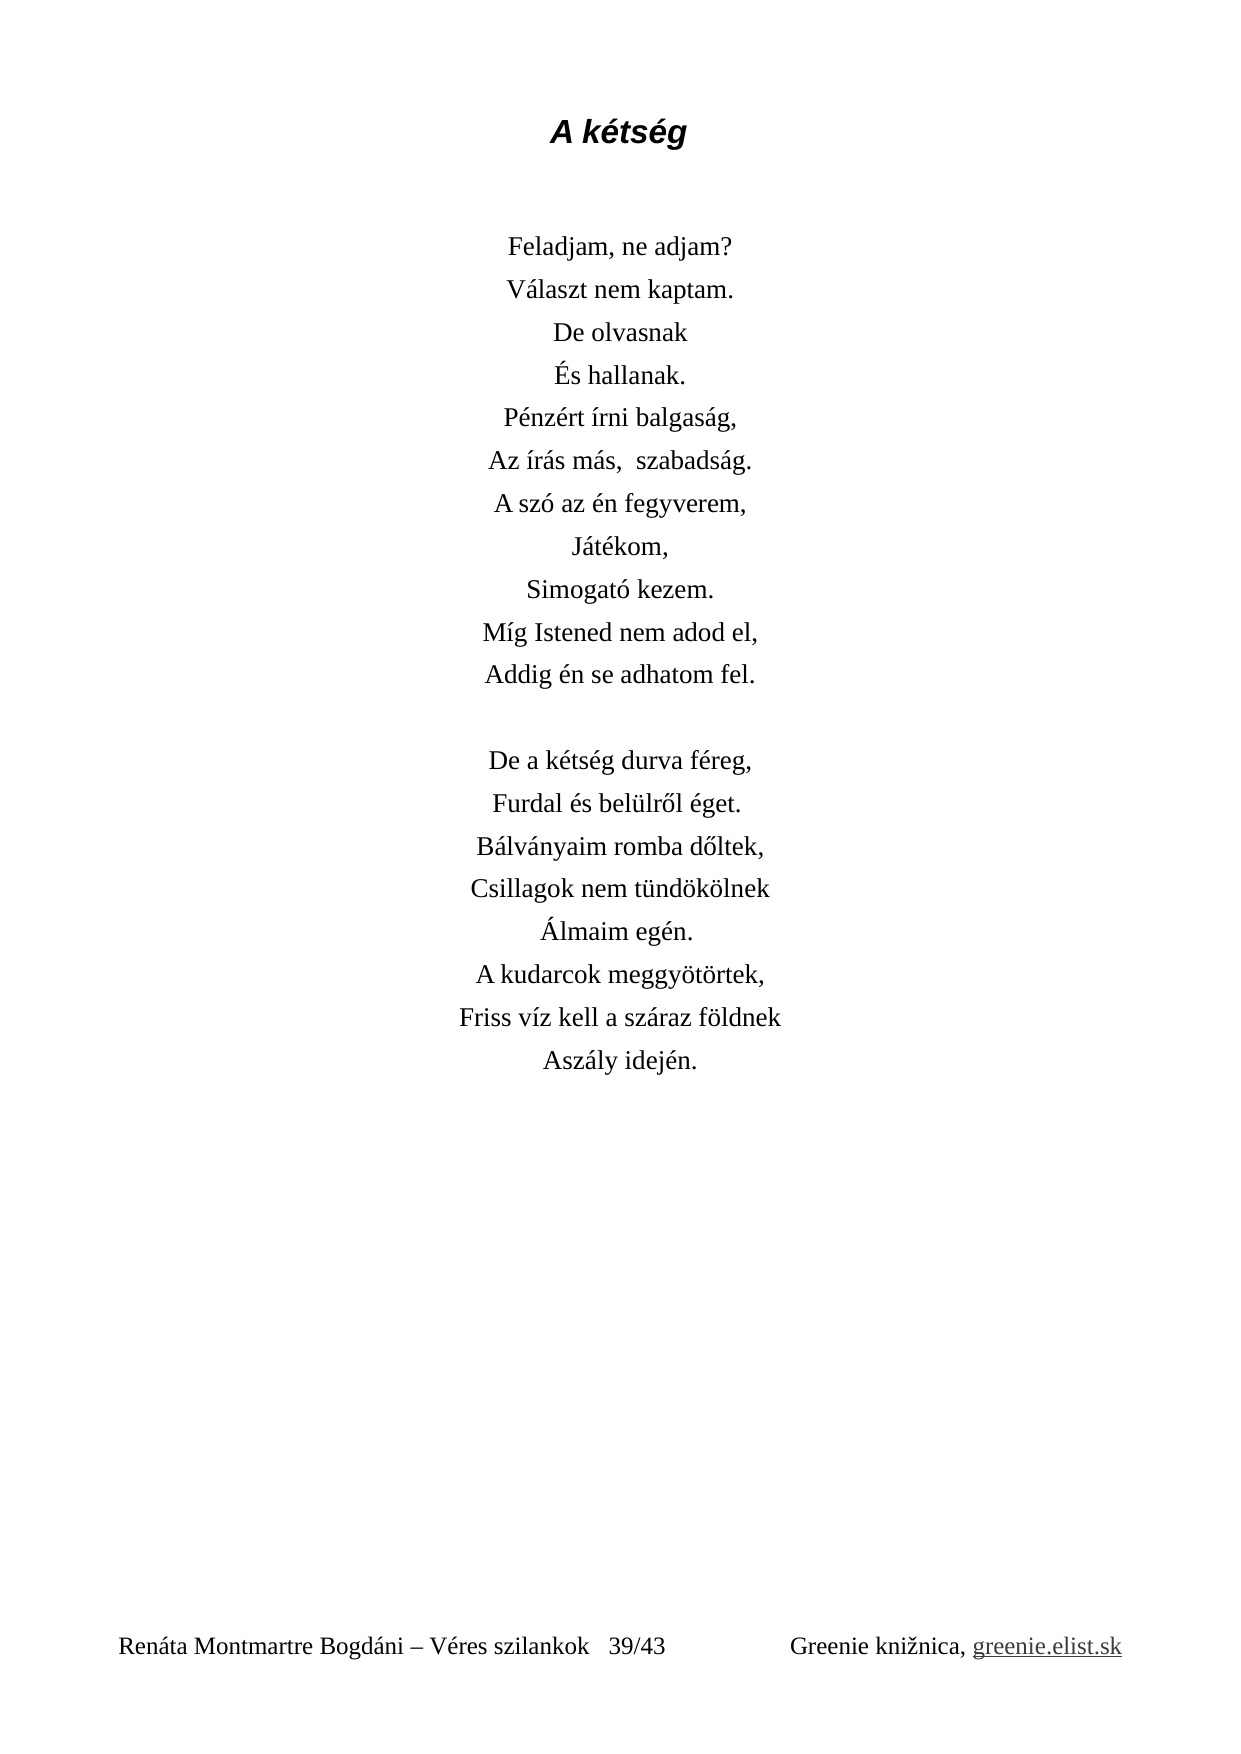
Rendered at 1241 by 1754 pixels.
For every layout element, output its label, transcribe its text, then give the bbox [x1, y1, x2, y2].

text A szó az én fegyverem, [106, 487, 1134, 518]
text Feladjam, ne adjam? [106, 230, 1134, 261]
text Bálványaim romba dőltek, [106, 830, 1134, 861]
text Az írás más, szabadság. [106, 444, 1134, 476]
text Álmaim egén. [106, 915, 1134, 946]
text Addig én se adhatom fel. [106, 658, 1134, 689]
text Simogató kezem. [106, 573, 1134, 604]
text Játékom, [106, 530, 1134, 561]
text Választ nem kaptam. [106, 273, 1134, 304]
text A kudarcok meggyötörtek, [106, 958, 1134, 989]
text De a kétség durva féreg, [106, 744, 1134, 775]
text Friss víz kell a száraz földnek [106, 1001, 1134, 1032]
text Pénzért írni balgaság, [106, 402, 1134, 433]
text És hallanak. [106, 359, 1134, 390]
text Míg Istened nem adod el, [106, 616, 1134, 647]
text Csillagok nem tündökölnek [106, 872, 1134, 904]
text Furdal és belülről éget. [106, 787, 1134, 818]
text De olvasnak [106, 316, 1134, 347]
text Aszály idején. [106, 1044, 1134, 1075]
subtitle A kétség [106, 112, 1134, 151]
